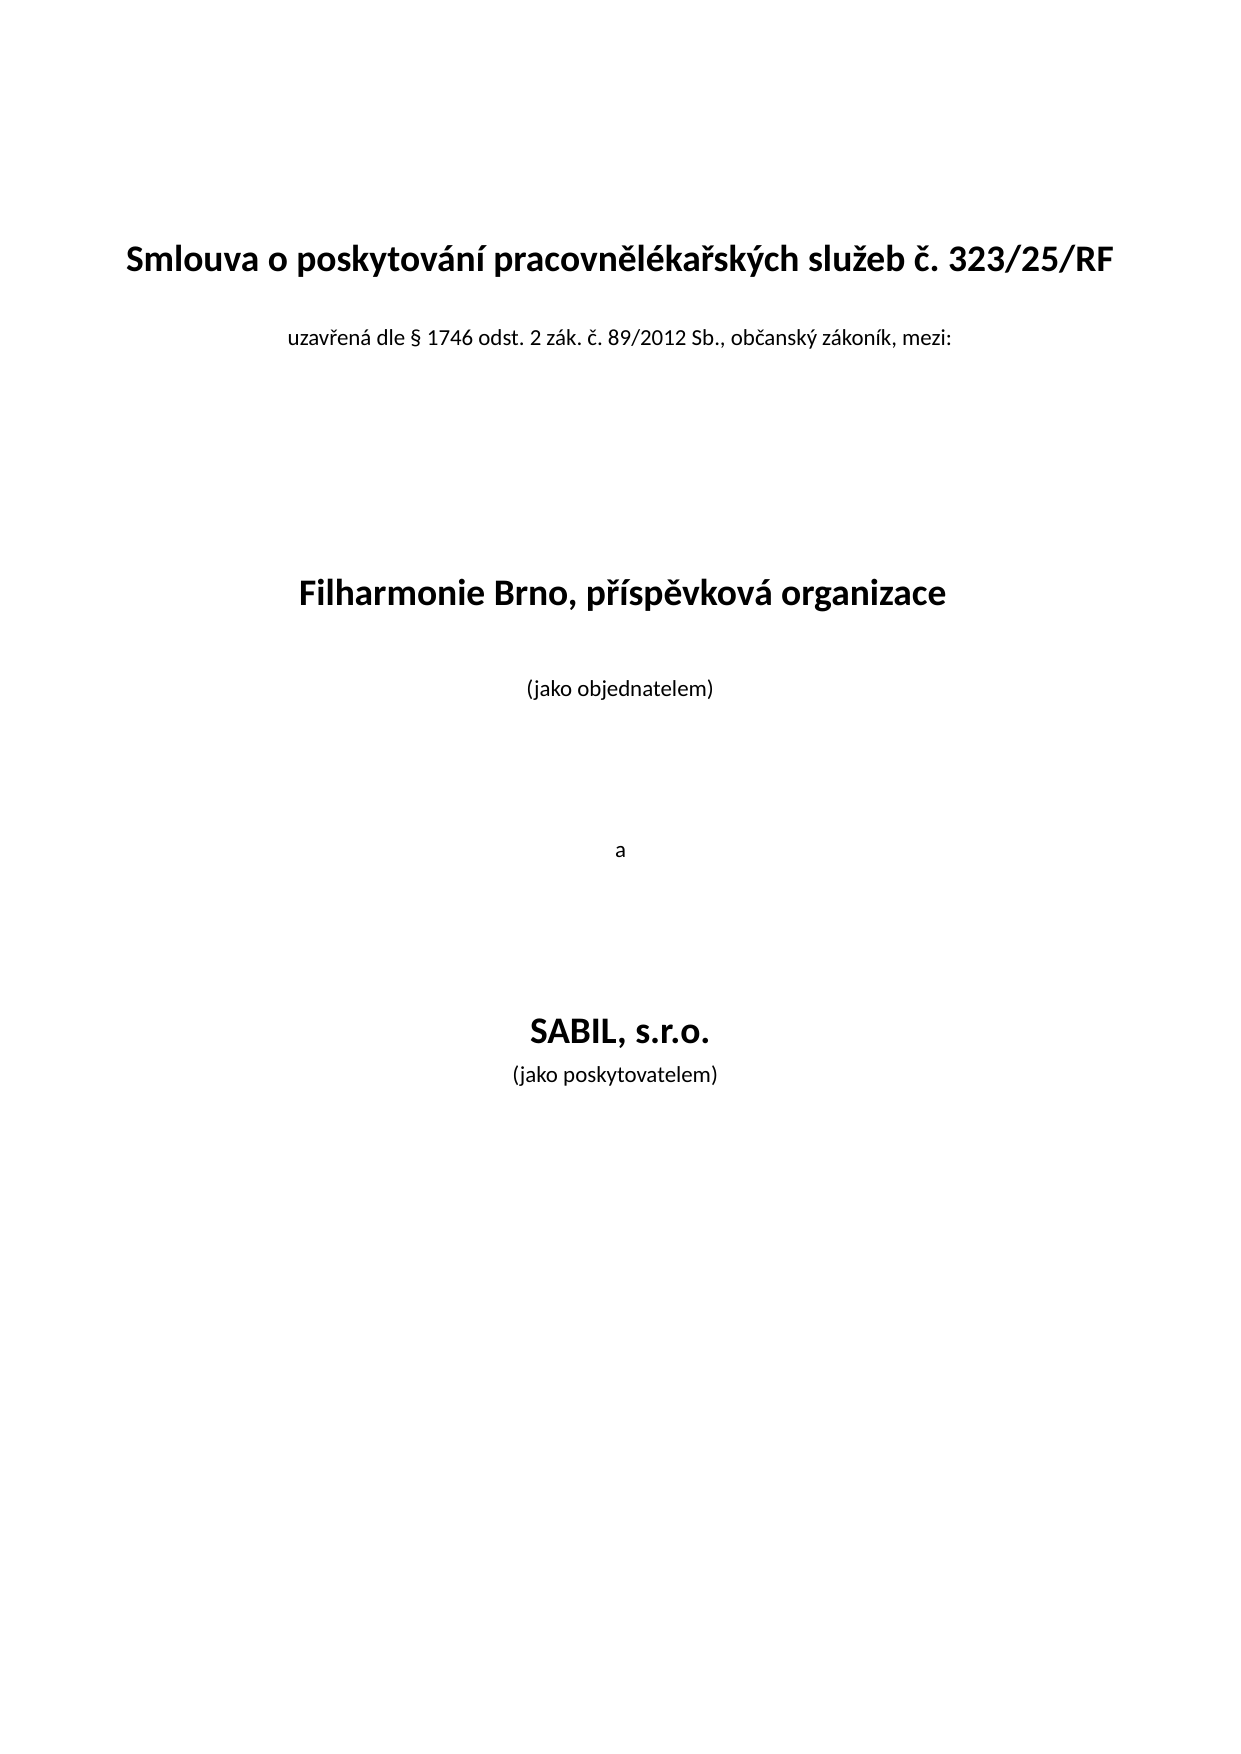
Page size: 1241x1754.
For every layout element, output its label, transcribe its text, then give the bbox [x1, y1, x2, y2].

text (jako poskytovatelem) [118, 1060, 1122, 1088]
text uzavřená dle § 1746 odst. 2 zák. č. 89/2012 Sb., občanský zákoník, mezi: [118, 323, 1122, 351]
text Smlouva o poskytování pracovnělékařských služeb č. 323/25/RF [118, 235, 1122, 281]
text Filharmonie Brno, příspěvková organizace [118, 568, 1122, 614]
text a [118, 835, 1122, 863]
text SABIL, s.r.o. [118, 1007, 1122, 1053]
text (jako objednatelem) [118, 674, 1122, 702]
